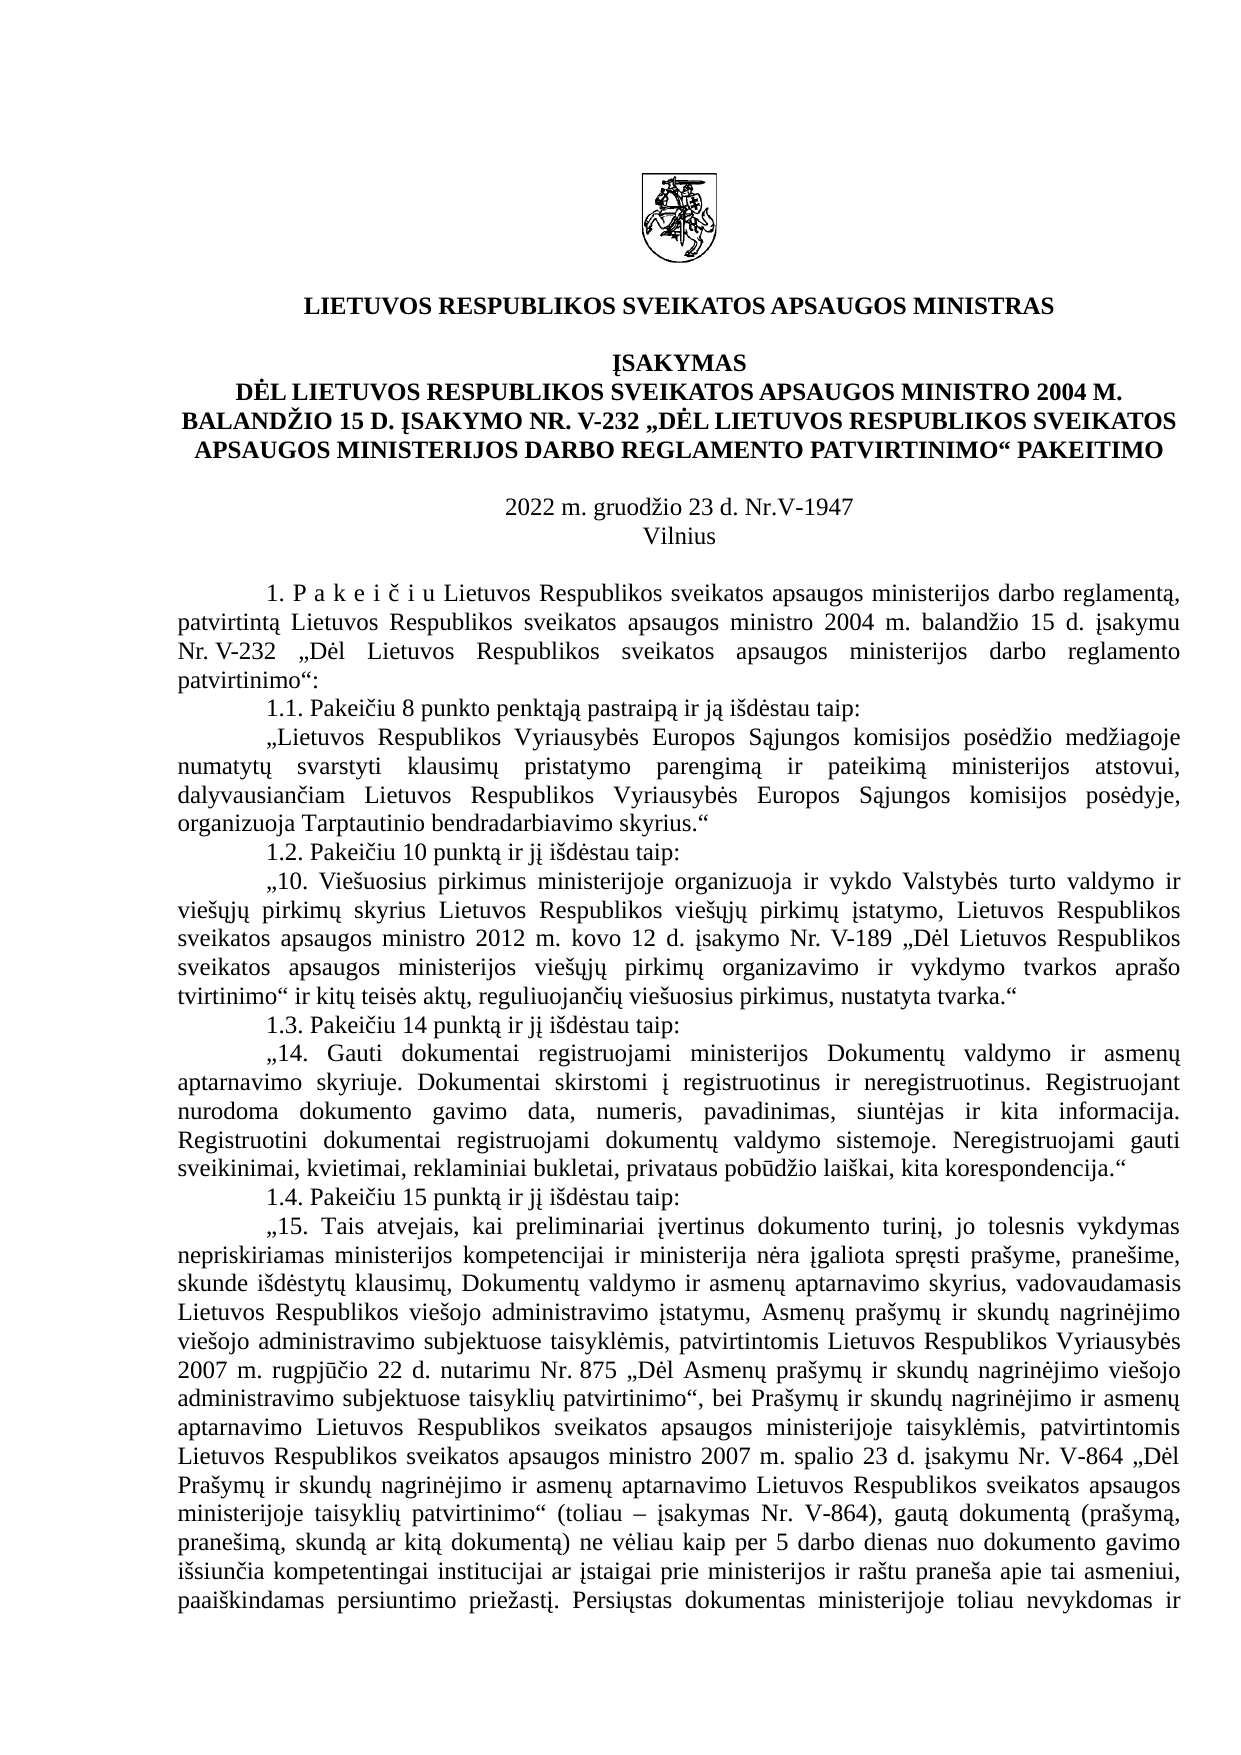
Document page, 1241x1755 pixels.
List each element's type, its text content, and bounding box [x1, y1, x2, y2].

text 1.1. Pakeičiu 8 punkto penktąją pastraipą ir ją išdėstau taip: [266, 693, 1181, 722]
text 2022 m. gruodžio 23 d. Nr.V-1947 [177, 492, 1181, 521]
text ĮSAKYMAS [177, 348, 1181, 377]
text DĖL LIETUVOS RESPUBLIKOS SVEIKATOS APSAUGOS MINISTRO 2004 M. BALANDŽIO 15 D. ĮSAKYMO NR. V-232 „DĖL LIETUVOS RESPUBLIKOS SVEIKATOS APSAUGOS MINISTERIJOS DARBO REGLAMENTO PATVIRTINIMO“ PAKEITIMO [177, 377, 1181, 463]
text 1.3. Pakeičiu 14 punktą ir jį išdėstau taip: [266, 1010, 1181, 1038]
text Vilnius [177, 521, 1181, 550]
text 1.4. Pakeičiu 15 punktą ir jį išdėstau taip: [266, 1182, 1181, 1211]
text LIETUVOS RESPUBLIKOS SVEIKATOS APSAUGOS MINISTRAS [177, 291, 1181, 320]
text „15. Tais atvejais, kai preliminariai įvertinus dokumento turinį, jo tolesnis vykdymas nepriskiriamas ministerijos kompetencijai ir ministerija nėra įgaliota spręsti prašyme, pranešime, skunde išdėstytų klausimų, Dokumentų valdymo ir asmenų aptarnavimo skyrius, vadovaudamasis Lietuvos Respublikos viešojo administravimo įstatymu, Asmenų prašymų ir skundų nagrinėjimo viešojo administravimo subjektuose taisyklėmis, patvirtintomis Lietuvos Respublikos Vyriausybės 2007 m. rugpjūčio 22 d. nutarimu Nr. 875 „Dėl Asmenų prašymų ir skundų nagrinėjimo viešojo administravimo subjektuose taisyklių patvirtinimo“, bei Prašymų ir skundų nagrinėjimo ir asmenų aptarnavimo Lietuvos Respublikos sveikatos apsaugos ministerijoje taisyklėmis, patvirtintomis Lietuvos Respublikos sveikatos apsaugos ministro 2007 m. spalio 23 d. įsakymu Nr. V-864 „Dėl Prašymų ir skundų nagrinėjimo ir asmenų aptarnavimo Lietuvos Respublikos sveikatos apsaugos ministerijoje taisyklių patvirtinimo“ (toliau – įsakymas Nr. V-864), gautą dokumentą (prašymą, pranešimą, skundą ar kitą dokumentą) ne vėliau kaip per 5 darbo dienas nuo dokumento gavimo išsiunčia kompetentingai institucijai ar įstaigai prie ministerijos ir raštu praneša apie tai asmeniui, paaiškindamas persiuntimo priežastį. Persiųstas dokumentas ministerijoje toliau nevykdomas ir [177, 1211, 1181, 1613]
text „14. Gauti dokumentai registruojami ministerijos Dokumentų valdymo ir asmenų aptarnavimo skyriuje. Dokumentai skirstomi į registruotinus ir neregistruotinus. Registruojant nurodoma dokumento gavimo data, numeris, pavadinimas, siuntėjas ir kita informacija. Registruotini dokumentai registruojami dokumentų valdymo sistemoje. Neregistruojami gauti sveikinimai, kvietimai, reklaminiai bukletai, privataus pobūdžio laiškai, kita korespondencija.“ [177, 1038, 1181, 1182]
text „Lietuvos Respublikos Vyriausybės Europos Sąjungos komisijos posėdžio medžiagoje numatytų svarstyti klausimų pristatymo parengimą ir pateikimą ministerijos atstovui, dalyvausiančiam Lietuvos Respublikos Vyriausybės Europos Sąjungos komisijos posėdyje, organizuoja Tarptautinio bendradarbiavimo skyrius.“ [177, 722, 1181, 837]
text „10. Viešuosius pirkimus ministerijoje organizuoja ir vykdo Valstybės turto valdymo ir viešųjų pirkimų skyrius Lietuvos Respublikos viešųjų pirkimų įstatymo, Lietuvos Respublikos sveikatos apsaugos ministro 2012 m. kovo 12 d. įsakymo Nr. V-189 „Dėl Lietuvos Respublikos sveikatos apsaugos ministerijos viešųjų pirkimų organizavimo ir vykdymo tvarkos aprašo tvirtinimo“ ir kitų teisės aktų, reguliuojančių viešuosius pirkimus, nustatyta tvarka.“ [177, 866, 1181, 1010]
text 1.2. Pakeičiu 10 punktą ir jį išdėstau taip: [266, 837, 1181, 866]
text 1. P a k e i č i u Lietuvos Respublikos sveikatos apsaugos ministerijos darbo reglamentą, patvirtintą Lietuvos Respublikos sveikatos apsaugos ministro 2004 m. balandžio 15 d. įsakymu Nr. V-232 „Dėl Lietuvos Respublikos sveikatos apsaugos ministerijos darbo reglamento patvirtinimo“: [177, 578, 1181, 693]
